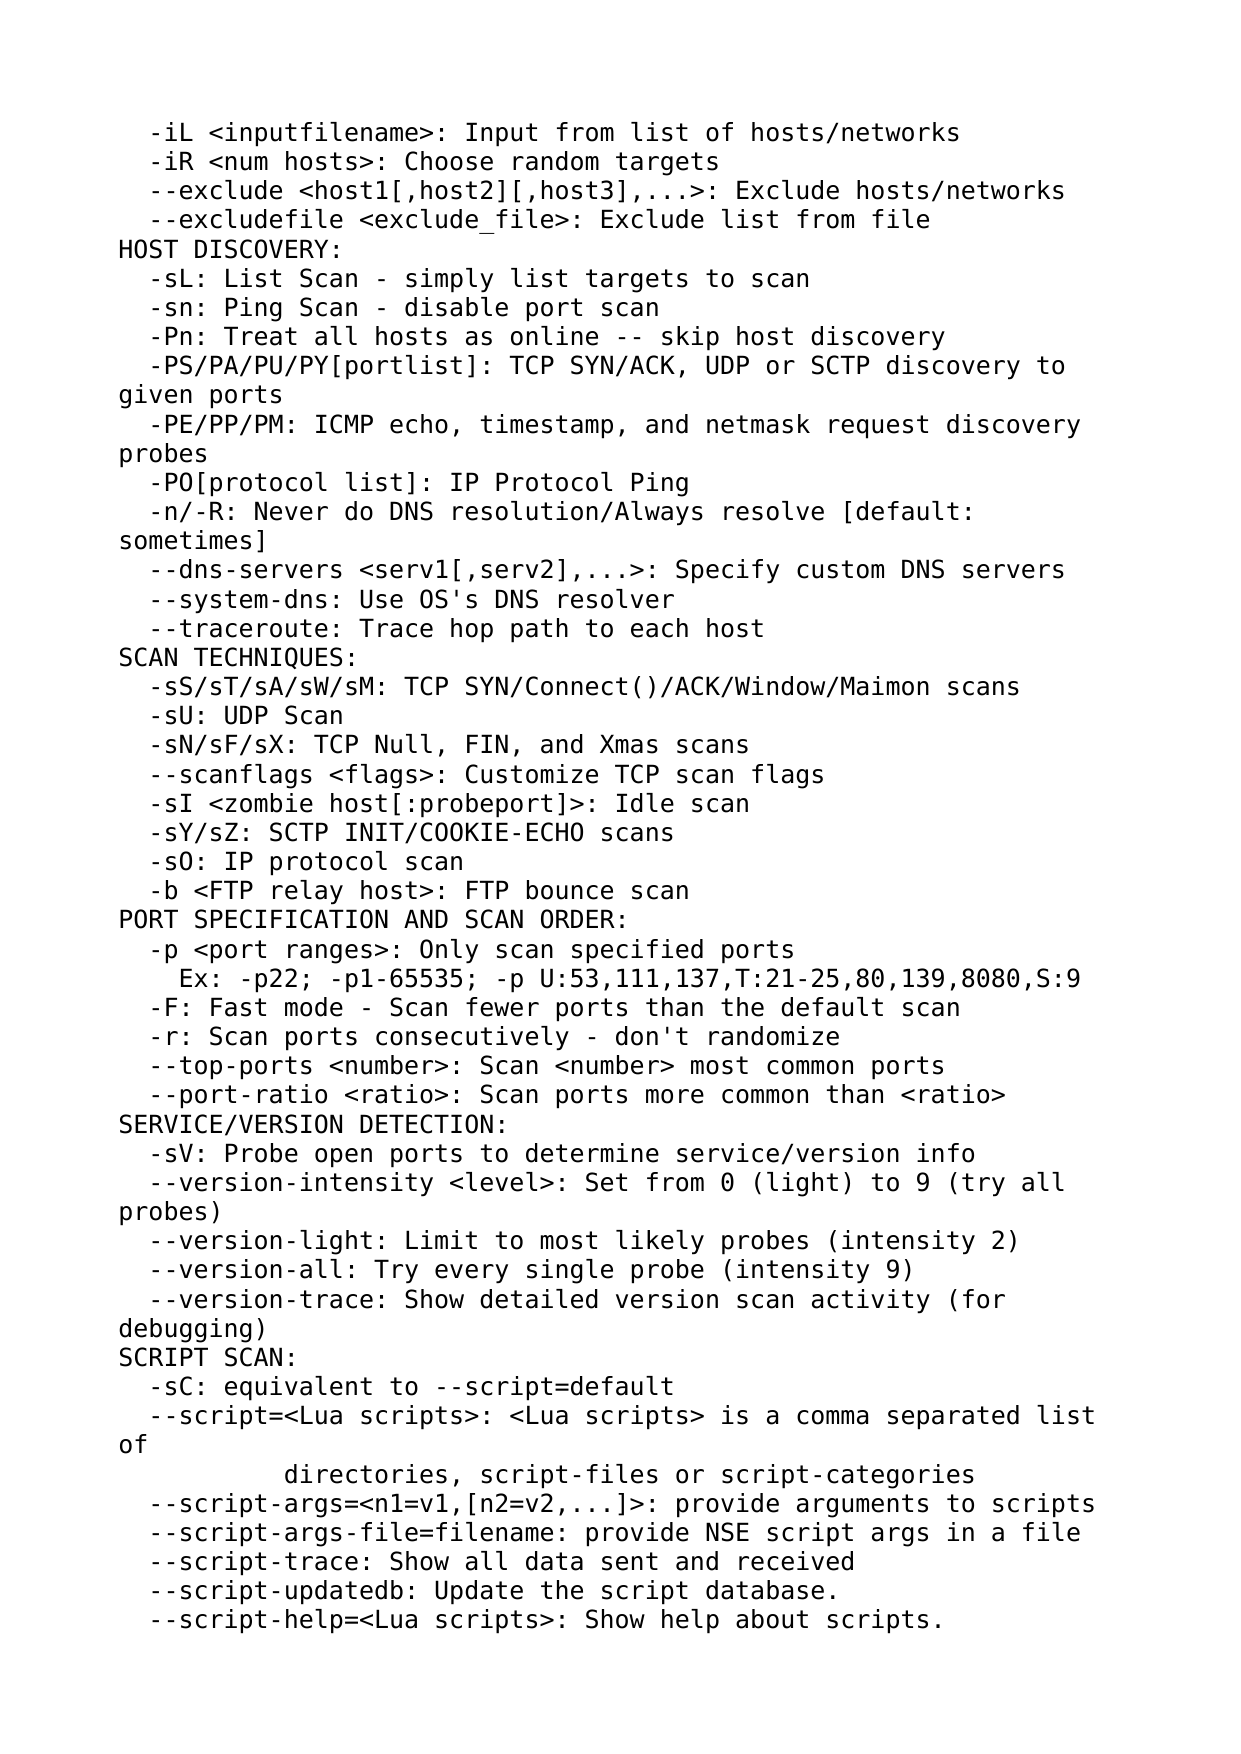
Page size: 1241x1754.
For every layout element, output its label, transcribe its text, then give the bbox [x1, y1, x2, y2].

text -iL <inputfilename>: Input from list of hosts/networks -iR <num hosts>: Choose random targets --exclude <host1[,host2][,host3],...>: Exclude hosts/networks --excludefile <exclude_file>: Exclude list from file HOST DISCOVERY: -sL: List Scan - simply list targets to scan -sn: Ping Scan - disable port scan -Pn: Treat all hosts as online -- skip host discovery -PS/PA/PU/PY[portlist]: TCP SYN/ACK, UDP or SCTP discovery to given ports -PE/PP/PM: ICMP echo, timestamp, and netmask request discovery probes -PO[protocol list]: IP Protocol Ping -n/-R: Never do DNS resolution/Always resolve [default: sometimes] --dns-servers <serv1[,serv2],...>: Specify custom DNS servers --system-dns: Use OS's DNS resolver --traceroute: Trace hop path to each host SCAN TECHNIQUES: -sS/sT/sA/sW/sM: TCP SYN/Connect()/ACK/Window/Maimon scans -sU: UDP Scan -sN/sF/sX: TCP Null, FIN, and Xmas scans --scanflags <flags>: Customize TCP scan flags -sI <zombie host[:probeport]>: Idle scan -sY/sZ: SCTP INIT/COOKIE-ECHO scans -sO: IP protocol scan -b <FTP relay host>: FTP bounce scan PORT SPECIFICATION AND SCAN ORDER: -p <port ranges>: Only scan specified ports Ex: -p22; -p1-65535; -p U:53,111,137,T:21-25,80,139,8080,S:9 -F: Fast mode - Scan fewer ports than the default scan -r: Scan ports consecutively - don't randomize --top-ports <number>: Scan <number> most common ports --port-ratio <ratio>: Scan ports more common than <ratio> SERVICE/VERSION DETECTION: -sV: Probe open ports to determine service/version info --version-intensity <level>: Set from 0 (light) to 9 (try all probes) --version-light: Limit to most likely probes (intensity 2) --version-all: Try every single probe (intensity 9) --version-trace: Show detailed version scan activity (for debugging) SCRIPT SCAN: -sC: equivalent to --script=default --script=<Lua scripts>: <Lua scripts> is a comma separated list of directories, script-files or script-categories --script-args=<n1=v1,[n2=v2,...]>: provide arguments to scripts --script-args-file=filename: provide NSE script args in a file --script-trace: Show all data sent and received --script-updatedb: Update the script database. --script-help=<Lua scripts>: Show help about scripts. [118, 118, 1122, 1635]
